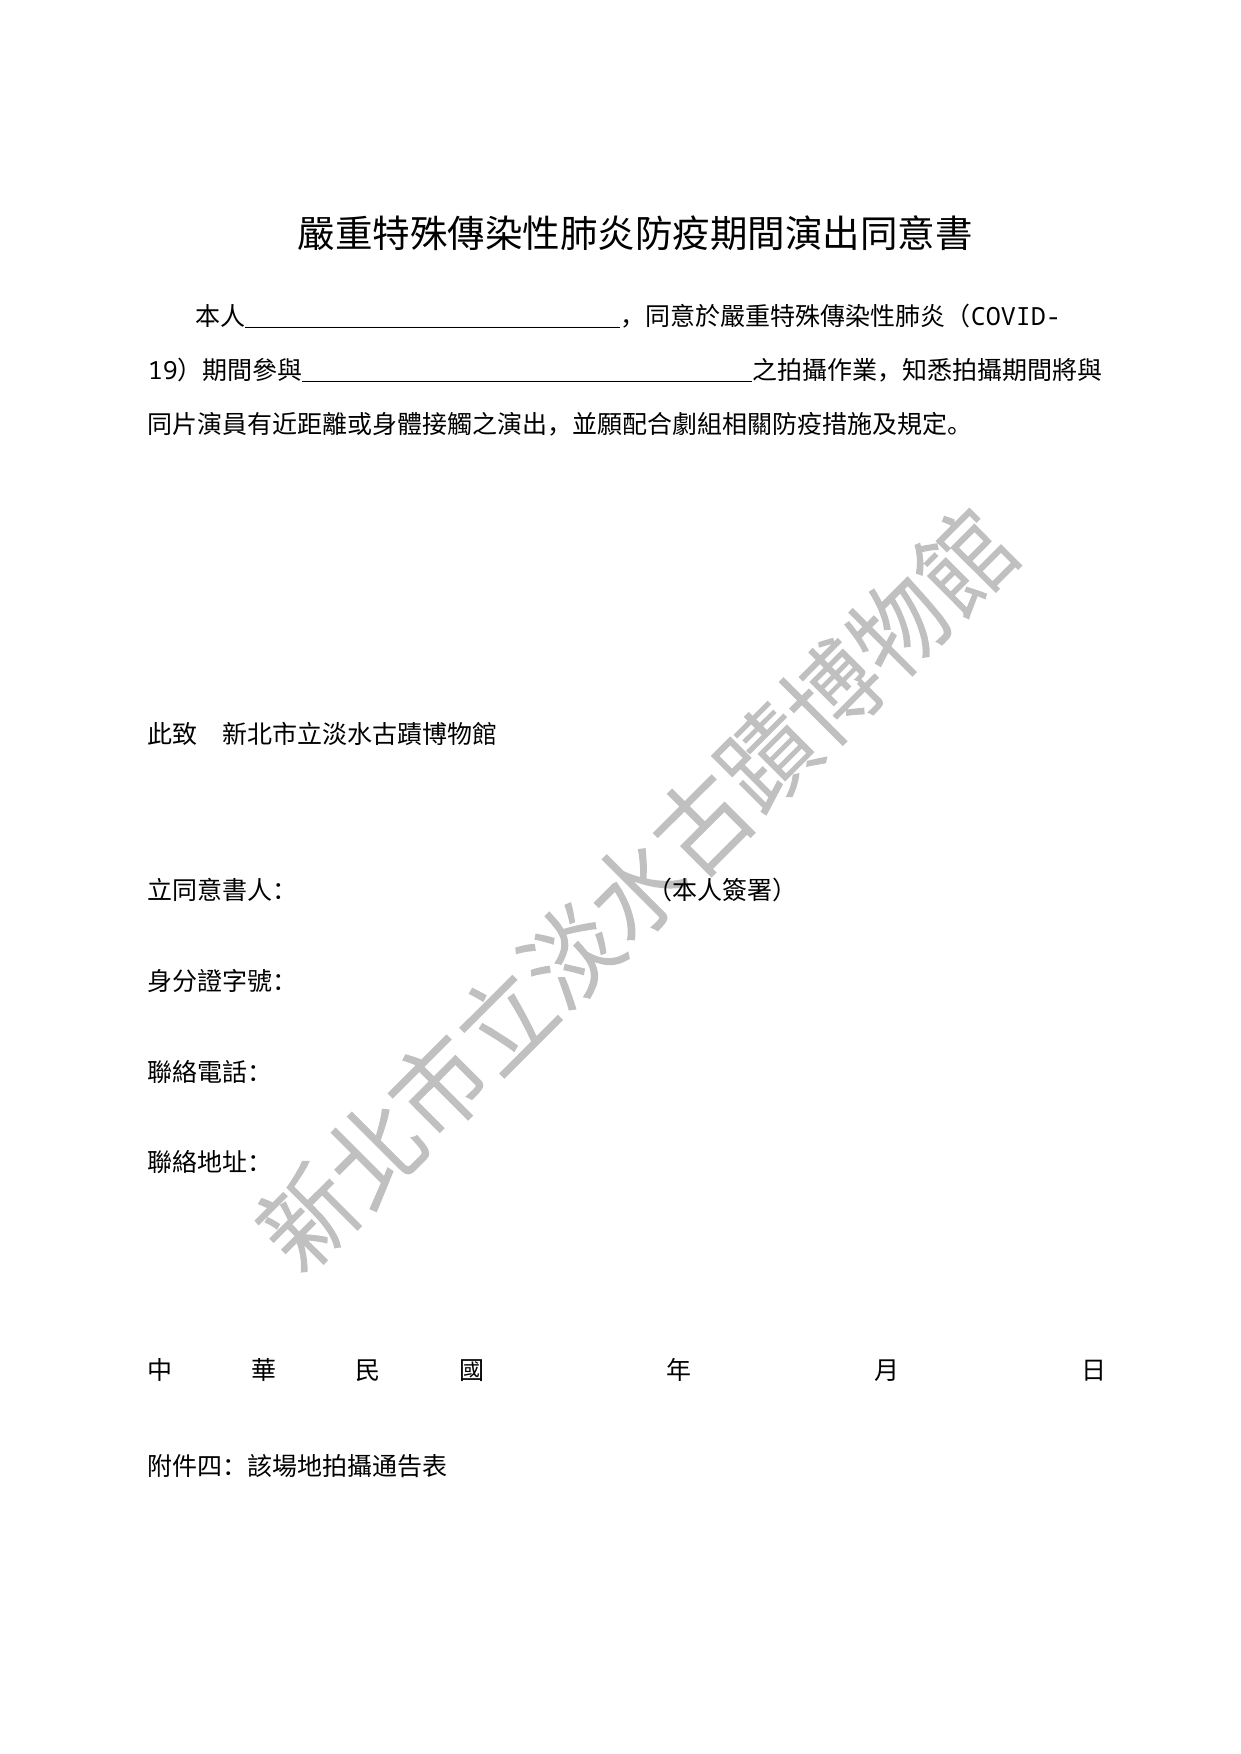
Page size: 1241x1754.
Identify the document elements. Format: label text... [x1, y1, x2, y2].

text 聯絡地址： [148, 1143, 375, 1179]
text 此致 新北市立淡水古蹟博物館 [148, 714, 760, 751]
text [405, 1073, 428, 1088]
text 聯絡電話： [148, 1052, 427, 1088]
text [755, 714, 1107, 751]
text [592, 961, 1107, 998]
text [353, 1143, 1107, 1179]
text [426, 1052, 1107, 1088]
text 附件四：該場地拍攝通告表 [148, 1432, 1122, 1486]
text 嚴重特殊傳染性肺炎防疫期間演出同意書 [148, 204, 1122, 258]
text 中 華 民 國 年 月 日 [148, 1351, 1107, 1387]
text （本人簽署） [637, 871, 1107, 907]
text 立同意書人： [148, 871, 648, 907]
text 身分證字號： [148, 961, 590, 998]
text 本人＿＿＿＿＿＿＿＿＿＿＿＿＿＿＿，同意於嚴重特殊傳染性肺炎（COVID-19）期間參與＿＿＿＿＿＿＿＿＿＿＿＿＿＿＿＿＿＿之拍攝作業，知悉拍攝期間將與同片演員有近距離或身體接觸之演出，並願配合劇組相關防疫措施及規定。 [148, 296, 1107, 441]
